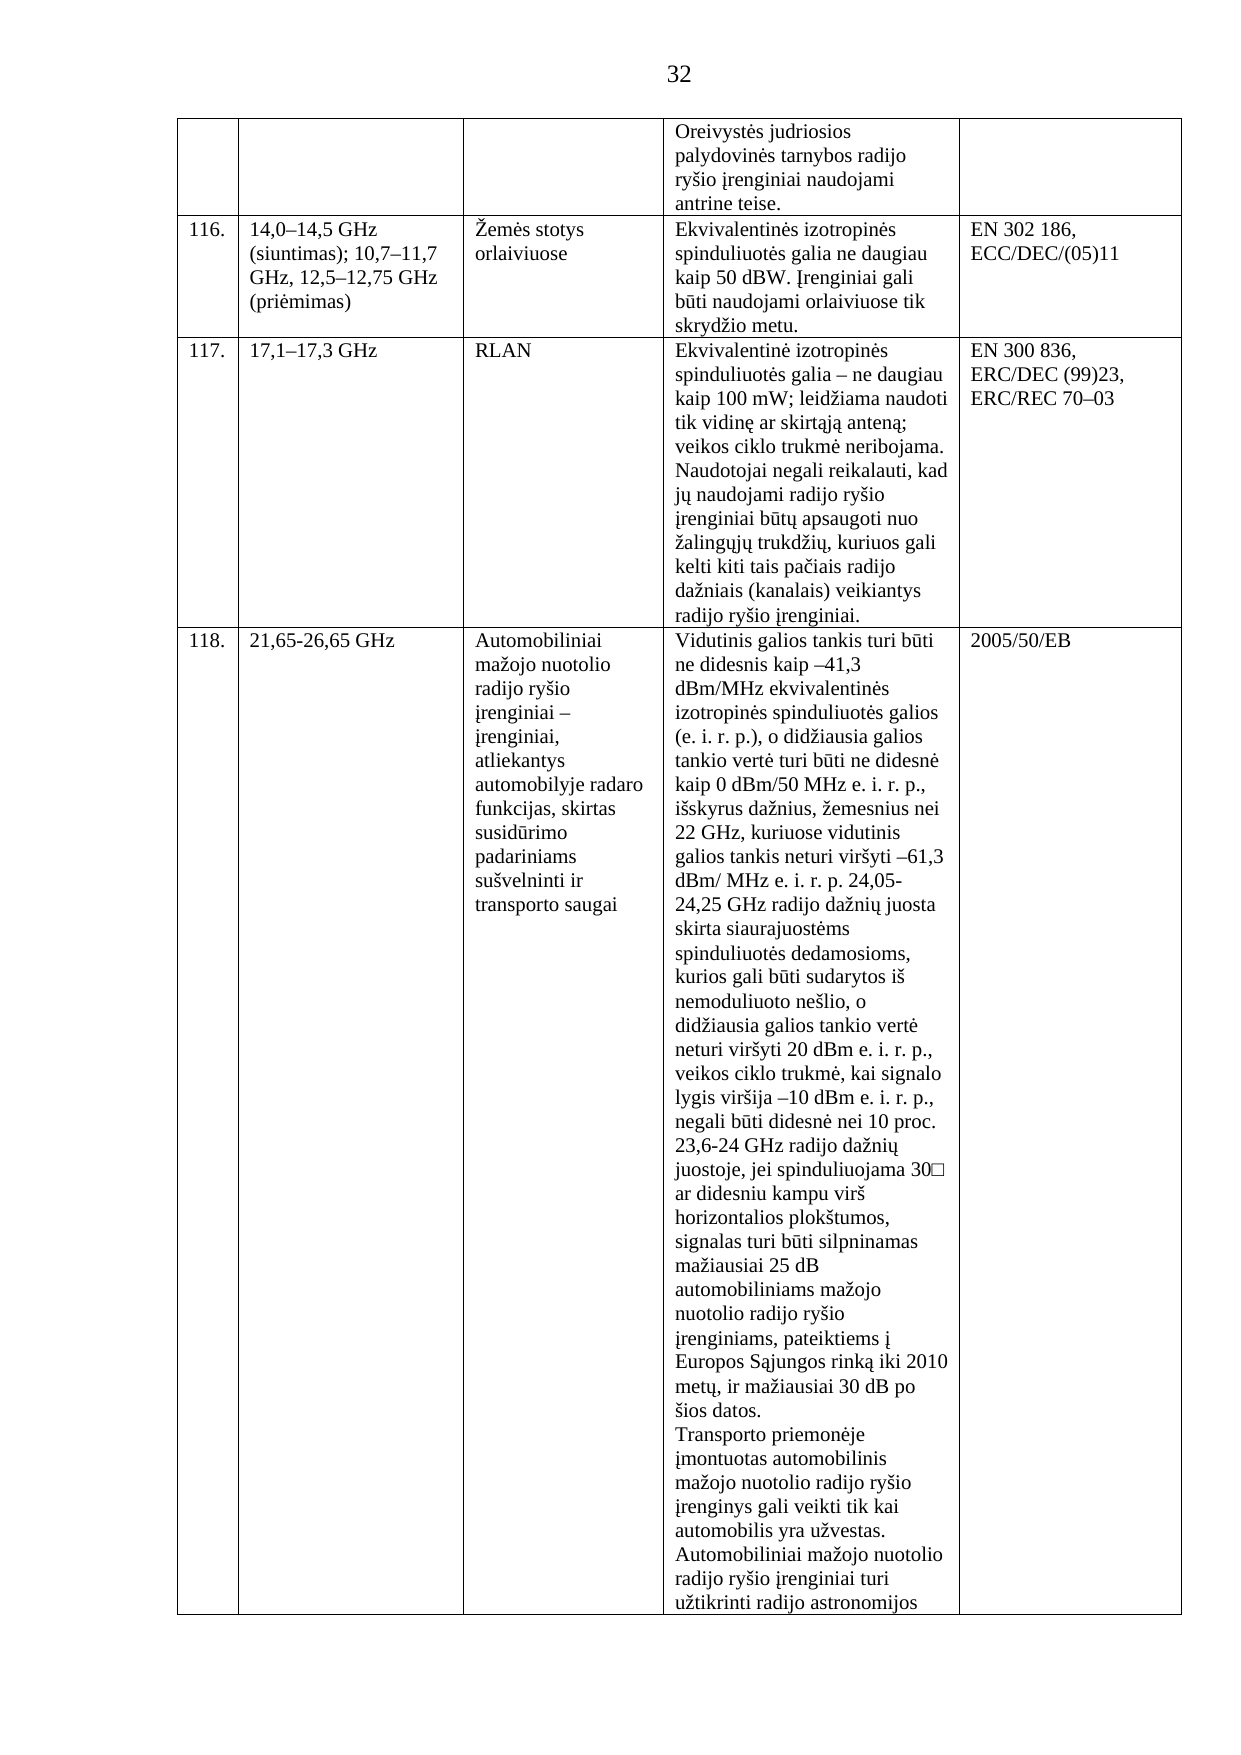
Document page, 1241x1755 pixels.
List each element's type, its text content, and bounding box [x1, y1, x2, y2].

table_cell [464, 119, 663, 215]
table_cell Ekvivalentinė izotropinės spinduliuotės galia – ne daugiau kaip 100 mW; leidžiama naudoti tik vidinę ar skirtąją anteną; veikos ciklo trukmė neribojama. Naudotojai negali reikalauti, kad jų naudojami radijo ryšio įrenginiai būtų apsaugoti nuo žalingųjų trukdžių, kuriuos gali kelti kiti tais pačiais radijo dažniais (kanalais) veikiantys radijo ryšio įrenginiai. [664, 338, 959, 627]
table_cell 118. [178, 628, 238, 1614]
table_cell 21,65-26,65 GHz [239, 628, 463, 1614]
table_cell EN 302 186, ECC/DEC/(05)11 [960, 216, 1181, 337]
table_cell [239, 119, 463, 215]
table_cell Automobiliniai mažojo nuotolio radijo ryšio įrenginiai – įrenginiai, atliekantys automobilyje radaro funkcijas, skirtas susidūrimo padariniams sušvelninti ir transporto saugai [464, 628, 663, 1614]
table_cell Oreivystės judriosios palydovinės tarnybos radijo ryšio įrenginiai naudojami antrine teise. [664, 119, 959, 215]
table_cell RLAN [464, 338, 663, 627]
table_cell 14,0–14,5 GHz (siuntimas); 10,7–11,7 GHz, 12,5–12,75 GHz (priėmimas) [239, 216, 463, 337]
table_cell 116. [178, 216, 238, 337]
table_cell Vidutinis galios tankis turi būti ne didesnis kaip –41,3 dBm/MHz ekvivalentinės izotropinės spinduliuotės galios (e. i. r. p.), o didžiausia galios tankio vertė turi būti ne didesnė kaip 0 dBm/50 MHz e. i. r. p., išskyrus dažnius, žemesnius nei 22 GHz, kuriuose vidutinis galios tankis neturi viršyti –61,3 dBm/ MHz e. i. r. p. 24,05-24,25 GHz radijo dažnių juosta skirta siaurajuostėms spinduliuotės dedamosioms, kurios gali būti sudarytos iš nemoduliuoto nešlio, o didžiausia galios tankio vertė neturi viršyti 20 dBm e. i. r. p., veikos ciklo trukmė, kai signalo lygis viršija –10 dBm e. i. r. p., negali būti didesnė nei 10 proc. 23,6-24 GHz radijo dažnių juostoje, jei spinduliuojama 30□ ar didesniu kampu virš horizontalios plokštumos, signalas turi būti silpninamas mažiausiai 25 dB automobiliniams mažojo nuotolio radijo ryšio įrenginiams, pateiktiems į Europos Sąjungos rinką iki 2010 metų, ir mažiausiai 30 dB po šios datos. Transporto priemonėje įmontuotas automobilinis mažojo nuotolio radijo ryšio įrenginys gali veikti tik kai automobilis yra užvestas. Automobiliniai mažojo nuotolio radijo ryšio įrenginiai turi užtikrinti radijo astronomijos [664, 628, 959, 1614]
table_cell Žemės stotys orlaiviuose [464, 216, 663, 337]
table_cell 117. [178, 338, 238, 627]
table_cell 17,1–17,3 GHz [239, 338, 463, 627]
table_cell 2005/50/EB [960, 628, 1181, 1614]
table_cell [178, 119, 238, 215]
table_cell Ekvivalentinės izotropinės spinduliuotės galia ne daugiau kaip 50 dBW. Įrenginiai gali būti naudojami orlaiviuose tik skrydžio metu. [664, 216, 959, 337]
table_cell EN 300 836, ERC/DEC (99)23, ERC/REC 70–03 [960, 338, 1181, 627]
table_cell [960, 119, 1181, 215]
